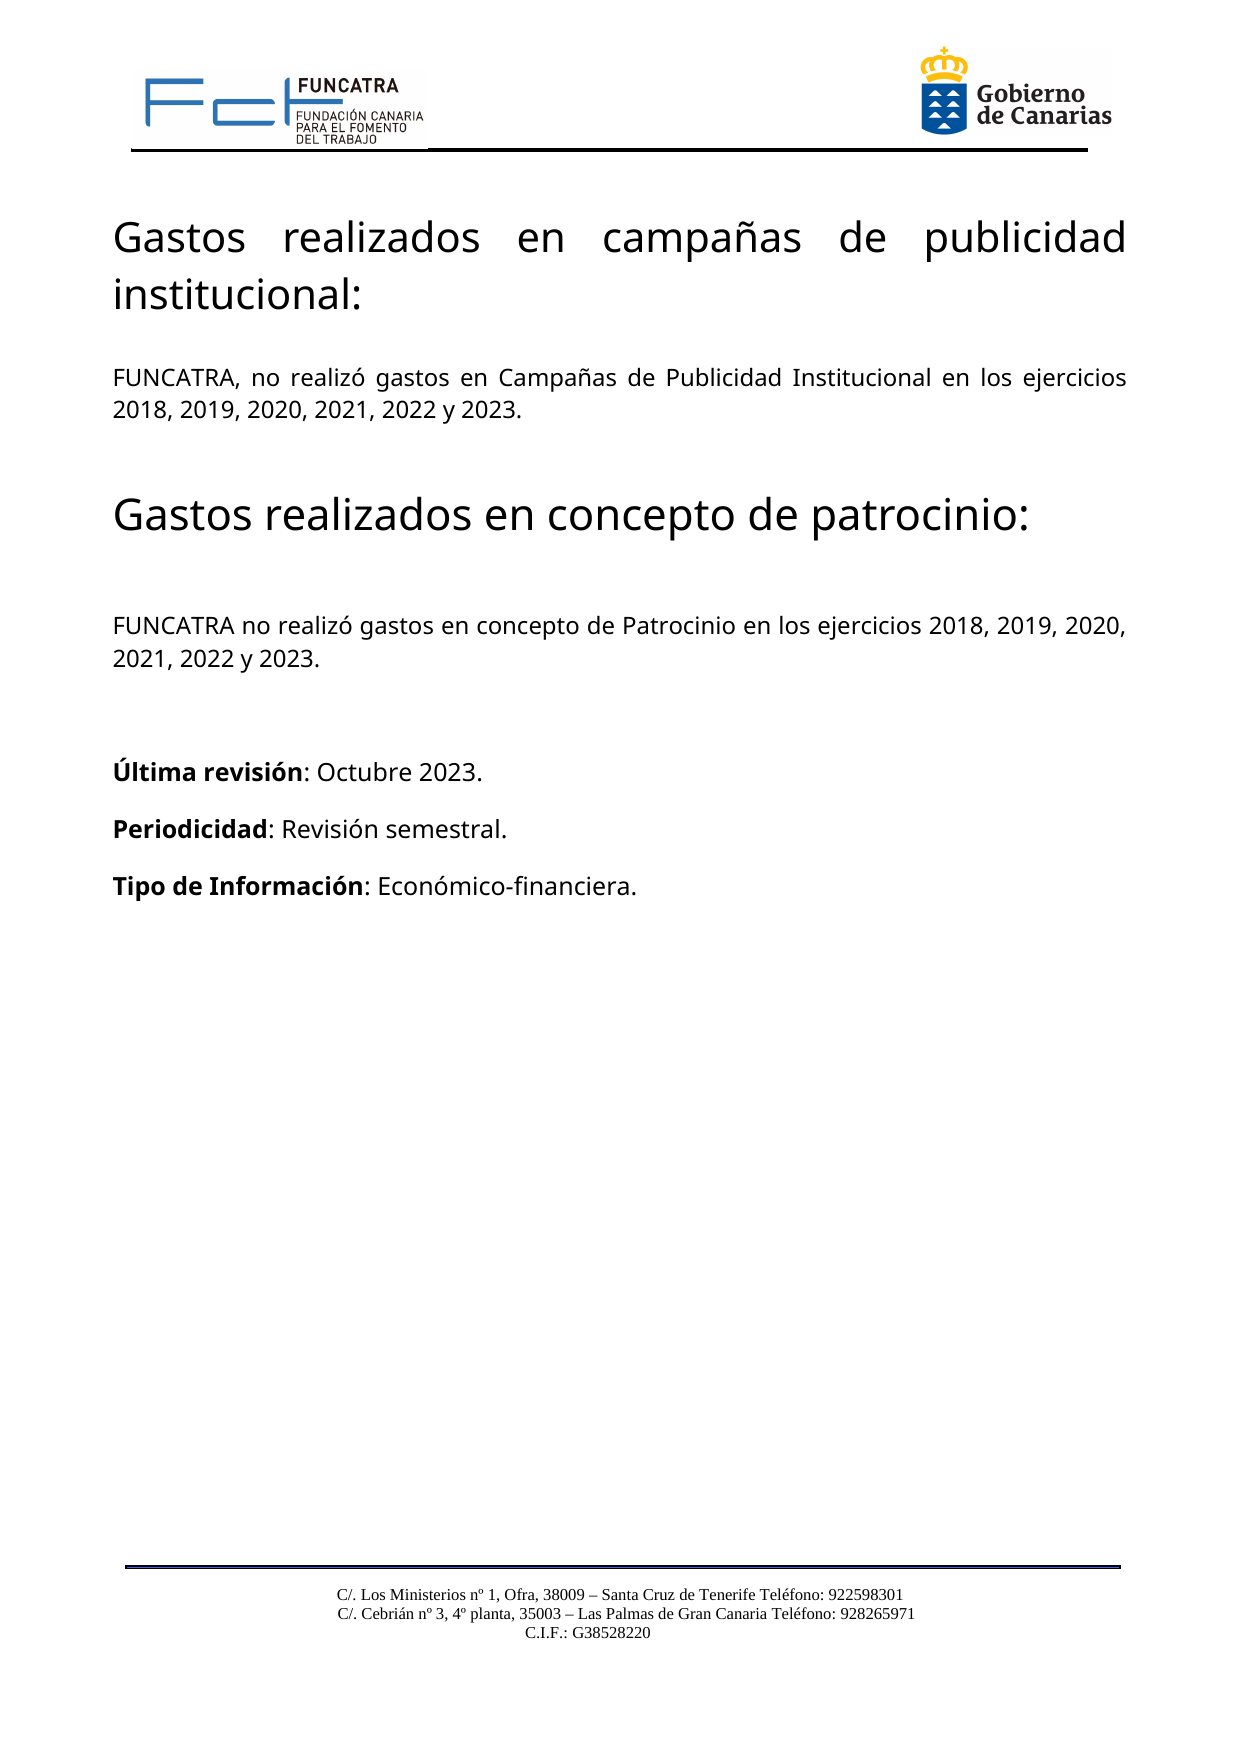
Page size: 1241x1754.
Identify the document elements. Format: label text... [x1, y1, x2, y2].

text Periodicidad: Revisión semestral. [112, 811, 1128, 846]
text FUNCATRA no realizó gastos en concepto de Patrocinio en los ejercicios 2018, 2019, 2020, 2021, 2022 y 2023. [112, 609, 1128, 674]
subtitle Gastos realizados en concepto de patrocinio: [112, 483, 1128, 543]
text Tipo de Información: Económico-financiera. [112, 868, 1128, 902]
picture [920, 46, 1112, 135]
subtitle Gastos realizados en campañas de publicidad institucional: [112, 208, 1128, 321]
text Última revisión: Octubre 2023. [112, 754, 1128, 789]
picture [131, 68, 428, 149]
text FUNCATRA, no realizó gastos en Campañas de Publicidad Institucional en los ejercicios 2018, 2019, 2020, 2021, 2022 y 2023. [112, 360, 1128, 426]
